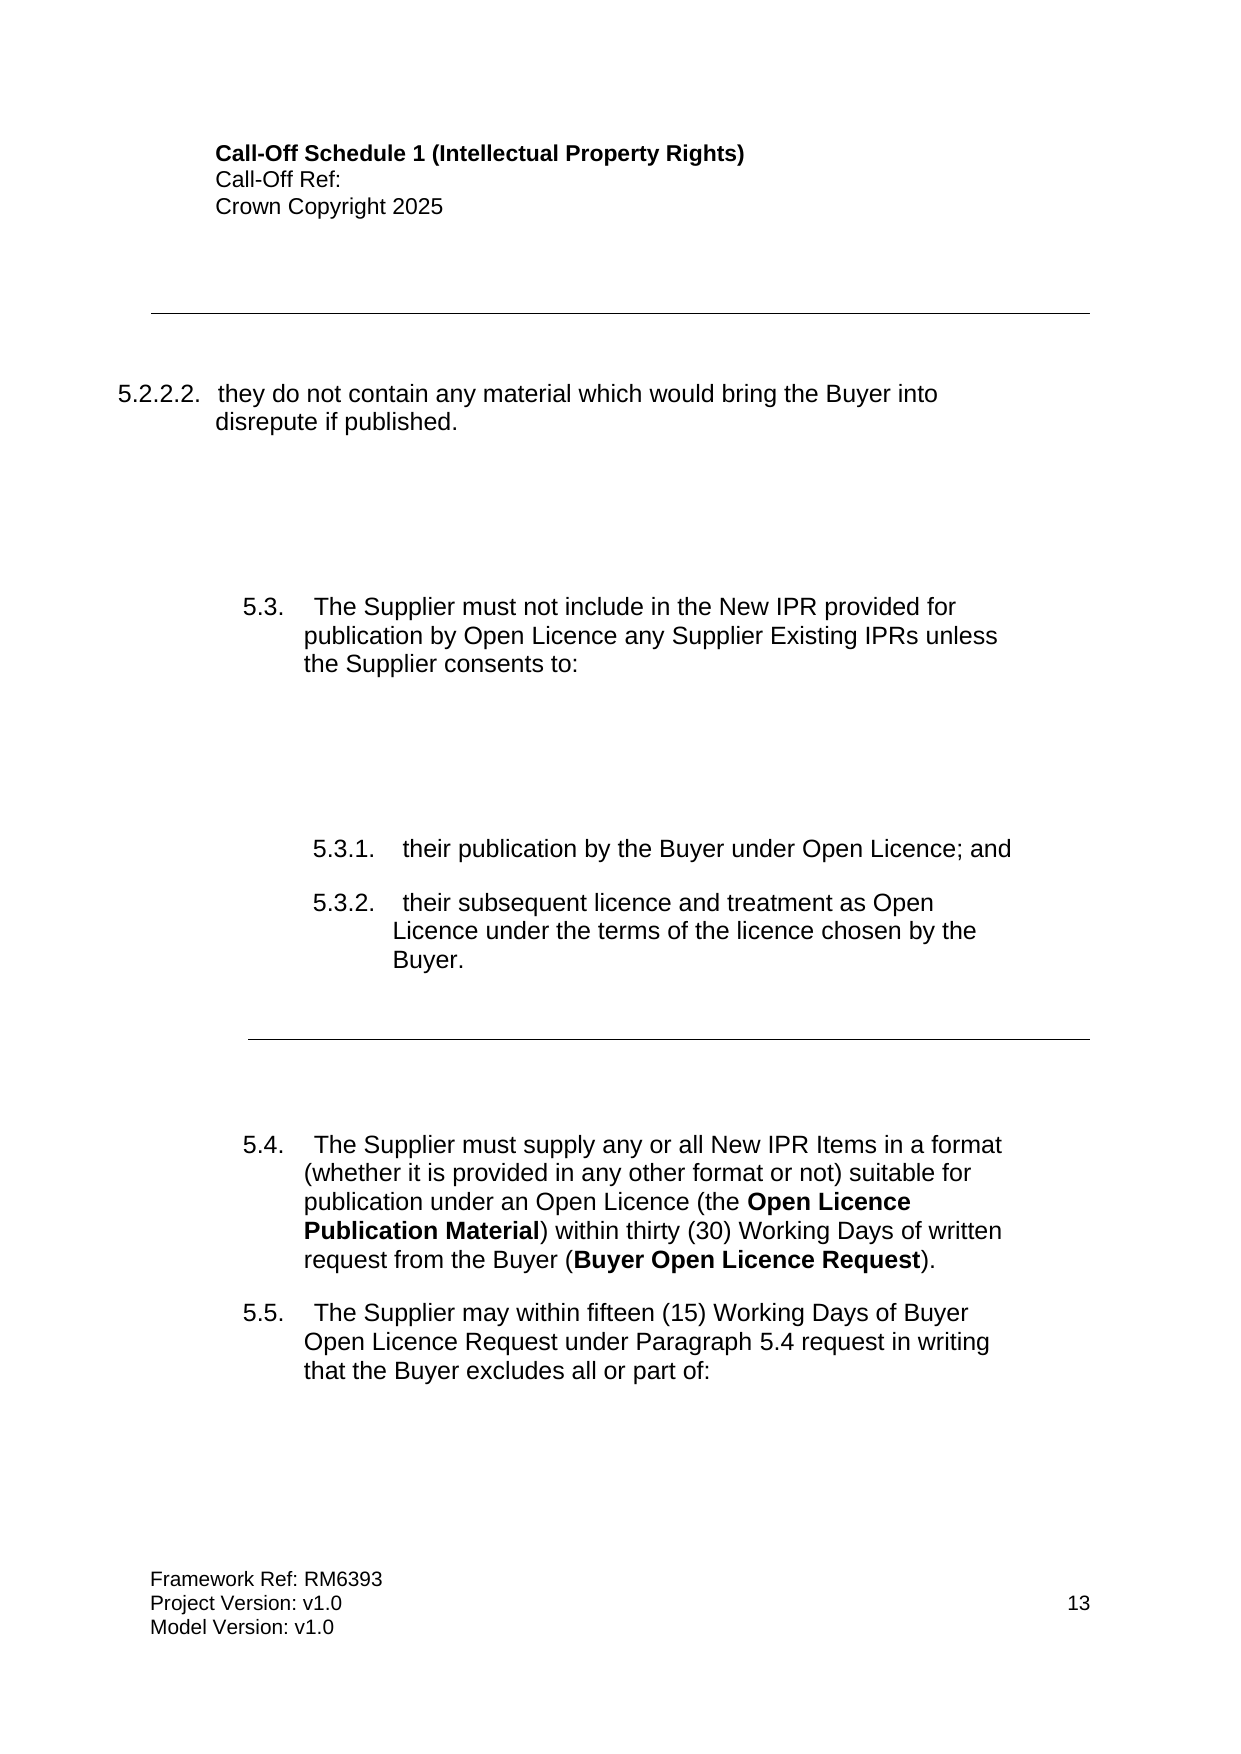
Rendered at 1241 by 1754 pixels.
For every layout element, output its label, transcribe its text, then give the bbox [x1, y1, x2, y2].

subtitle their subsequent licence and treatment as Open Licence under the terms of the licence chosen by the Buyer. [249, 822, 1089, 1038]
subtitle The Supplier must not include in the New IPR provided for publication by Open Licence any Supplier Existing IPRs unless the Supplier consents to: [179, 528, 1089, 743]
subtitle their publication by the Buyer under Open Licence; and [249, 770, 1089, 822]
subtitle The Supplier must supply any or all New IPR Items in a format (whether it is provided in any other format or not) suitable for publication under an Open Licence (the Open Licence Publication Material) within thirty (30) Working Days of written request from the Buyer (Buyer Open Licence Request). [179, 1066, 1089, 1233]
subtitle The Supplier may within fifteen (15) Working Days of Buyer Open Licence Request under Paragraph 5.4 request in writing that the Buyer excludes all or part of: [179, 1233, 1089, 1449]
subtitle they do not contain any material which would bring the Buyer into disrepute if published. [54, 315, 1089, 501]
